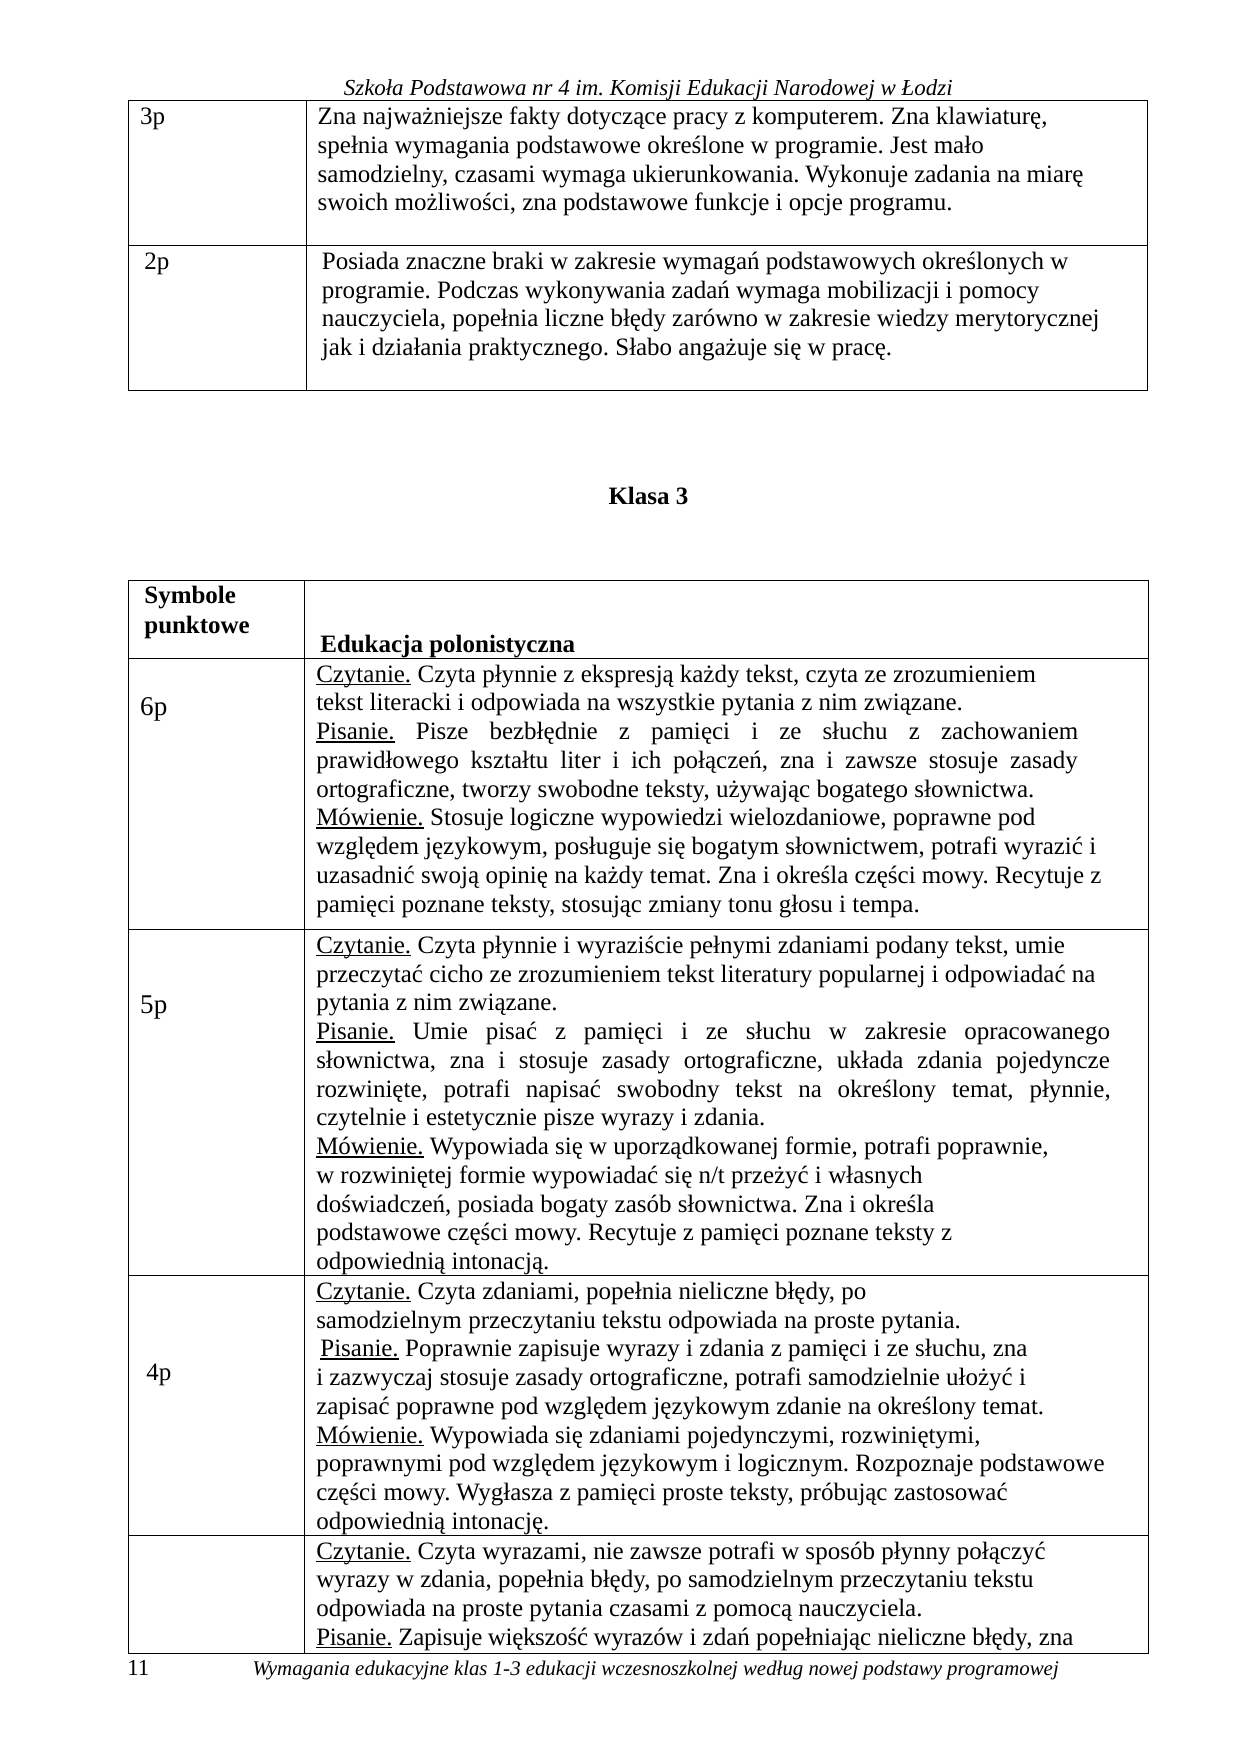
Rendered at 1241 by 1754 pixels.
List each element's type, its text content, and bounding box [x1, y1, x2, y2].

table_cell [129, 1081, 304, 1275]
table_cell Zna najważniejsze fakty dotyczące pracy z komputerem. Zna klawiaturę, spełnia wymagania podstawowe określone w programie. Jest mało samodzielny, czasami wymaga ukierunkowania. Wykonuje zadania na miarę swoich możliwości, zna podstawowe funkcje i opcje programu. [307, 101, 1147, 245]
table_cell punktowe [129, 609, 304, 658]
table_cell 5p [129, 930, 304, 1081]
table_header Edukacja polonistyczna [305, 581, 1148, 658]
table_cell 4p [129, 1276, 304, 1535]
table_cell Posiada znaczne braki w zakresie wymagań podstawowych określonych w programie. Podczas wykonywania zadań wymaga mobilizacji i pomocy nauczyciela, popełnia liczne błędy zarówno w zakresie wiedzy merytorycznej jak i działania praktycznego. Słabo angażuje się w pracę. [307, 246, 1147, 390]
table_cell 3p [129, 101, 306, 245]
table_cell Czytanie. Czyta wyrazami, nie zawsze potrafi w sposób płynny połączyć wyrazy w zdania, popełnia błędy, po samodzielnym przeczytaniu tekstu odpowiada na proste pytania czasami z pomocą nauczyciela. Pisanie. Zapisuje większość wyrazów i zdań popełniając nieliczne błędy, zna [305, 1536, 1148, 1653]
table_cell [129, 781, 304, 929]
table_cell Czytanie. Czyta zdaniami, popełnia nieliczne błędy, po samodzielnym przeczytaniu tekstu odpowiada na proste pytania. Pisanie. Poprawnie zapisuje wyrazy i zdania z pamięci i ze słuchu, zna i zazwyczaj stosuje zasady ortograficzne, potrafi samodzielnie ułożyć i zapisać poprawne pod względem językowym zdanie na określony temat. Mówienie. Wypowiada się zdaniami pojedynczymi, rozwiniętymi, poprawnymi pod względem językowym i logicznym. Rozpoznaje podstawowe części mowy. Wygłasza z pamięci proste teksty, próbując zastosować odpowiednią intonację. [305, 1276, 1148, 1535]
table_cell 2p [129, 246, 306, 390]
table_cell 6p [129, 659, 304, 781]
table_cell [129, 1536, 304, 1653]
table_header Symbole [129, 581, 304, 609]
table_cell Czytanie. Czyta płynnie z ekspresją każdy tekst, czyta ze zrozumieniem tekst literacki i odpowiada na wszystkie pytania z nim związane. Pisanie. Pisze bezbłędnie z pamięci i ze słuchu z zachowaniem prawidłowego kształtu liter i ich połączeń, zna i zawsze stosuje zasady ortograficzne, tworzy swobodne teksty, używając bogatego słownictwa. Mówienie. Stosuje logiczne wypowiedzi wielozdaniowe, poprawne pod względem językowym, posługuje się bogatym słownictwem, potrafi wyrazić i uzasadnić swoją opinię na każdy temat. Zna i określa części mowy. Recytuje z pamięci poznane teksty, stosując zmiany tonu głosu i tempa. [305, 659, 1148, 929]
text Klasa 3 [598, 481, 698, 509]
table_cell Czytanie. Czyta płynnie i wyraziście pełnymi zdaniami podany tekst, umie przeczytać cicho ze zrozumieniem tekst literatury popularnej i odpowiadać na pytania z nim związane. Pisanie. Umie pisać z pamięci i ze słuchu w zakresie opracowanego słownictwa, zna i stosuje zasady ortograficzne, układa zdania pojedyncze rozwinięte, potrafi napisać swobodny tekst na określony temat, płynnie, czytelnie i estetycznie pisze wyrazy i zdania. Mówienie. Wypowiada się w uporządkowanej formie, potrafi poprawnie, w rozwiniętej formie wypowiadać się n/t przeżyć i własnych doświadczeń, posiada bogaty zasób słownictwa. Zna i określa podstawowe części mowy. Recytuje z pamięci poznane teksty z odpowiednią intonacją. [305, 930, 1148, 1275]
